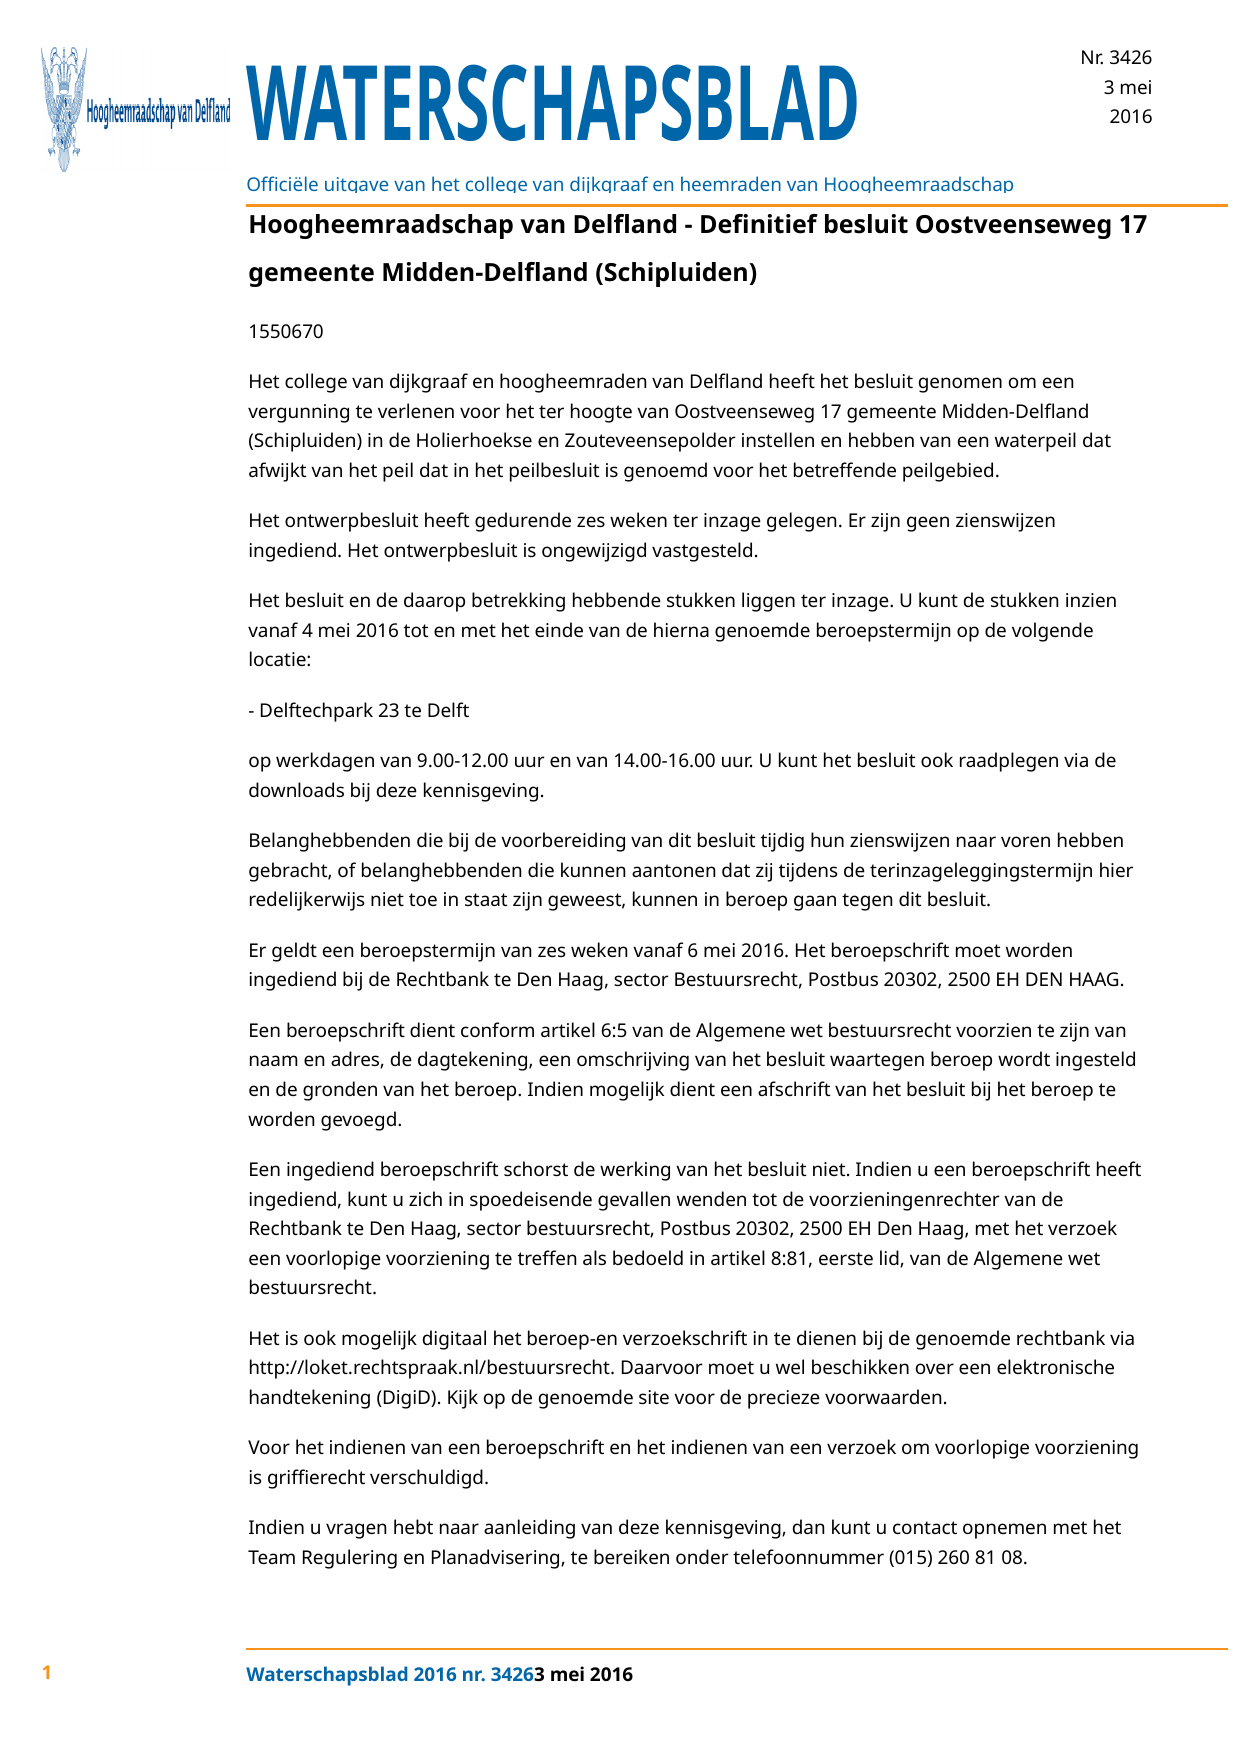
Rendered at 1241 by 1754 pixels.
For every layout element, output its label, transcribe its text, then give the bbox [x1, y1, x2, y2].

text Het college van dijkgraaf en hoogheemraden van Delfland heeft het besluit genomen om een vergunning te verlenen voor het ter hoogte van Oostveenseweg 17 gemeente Midden-Delfland (Schipluiden) in de Holierhoekse en Zouteveensepolder instellen en hebben van een waterpeil dat afwijkt van het peil dat in het peilbesluit is genoemd voor het betreffende peilgebied. [248, 368, 1152, 483]
text Het besluit en de daarop betrekking hebbende stukken liggen ter inzage. U kunt de stukken inzien vanaf 4 mei 2016 tot en met het einde van de hierna genoemde beroepstermijn op de volgende locatie: [248, 587, 1152, 672]
text Een beroepschrift dient conform artikel 6:5 van de Algemene wet bestuursrecht voorzien te zijn van naam en adres, de dagtekening, een omschrijving van het besluit waartegen beroep wordt ingesteld en de gronden van het beroep. Indien mogelijk dient een afschrift van het besluit bij het beroep te worden gevoegd. [248, 1017, 1152, 1132]
text - Delftechpark 23 te Delft [248, 697, 1152, 723]
text Voor het indienen van een beroepschrift en het indienen van een verzoek om voorlopige voorziening is griffierecht verschuldigd. [248, 1434, 1152, 1490]
text Er geldt een beroepstermijn van zes weken vanaf 6 mei 2016. Het beroepschrift moet worden ingediend bij de Rechtbank te Den Haag, sector Bestuursrecht, Postbus 20302, 2500 EH DEN HAAG. [248, 937, 1152, 992]
text Het ontwerpbesluit heeft gedurende zes weken ter inzage gelegen. Er zijn geen zienswijzen ingediend. Het ontwerpbesluit is ongewijzigd vastgesteld. [248, 507, 1152, 563]
text Belanghebbenden die bij de voorbereiding van dit besluit tijdig hun zienswijzen naar voren hebben gebracht, of belanghebbenden die kunnen aantonen dat zij tijdens de terinzageleggingstermijn hier redelijkerwijs niet toe in staat zijn geweest, kunnen in beroep gaan tegen dit besluit. [248, 827, 1152, 912]
text Indien u vragen hebt naar aanleiding van deze kennisgeving, dan kunt u contact opnemen met het Team Regulering en Planadvisering, te bereiken onder telefoonnummer (015) 260 81 08. [248, 1514, 1152, 1570]
text Het is ook mogelijk digitaal het beroep-en verzoekschrift in te dienen bij de genoemde rechtbank via http://loket.rechtspraak.nl/bestuursrecht. Daarvoor moet u wel beschikken over een elektronische handtekening (DigiD). Kijk op de genoemde site voor de precieze voorwaarden. [248, 1325, 1152, 1410]
text op werkdagen van 9.00-12.00 uur en van 14.00-16.00 uur. U kunt het besluit ook raadplegen via de downloads bij deze kennisgeving. [248, 747, 1152, 803]
picture [41, 47, 231, 172]
text Een ingediend beroepschrift schorst de werking van het besluit niet. Indien u een beroepschrift heeft ingediend, kunt u zich in spoedeisende gevallen wenden tot de voorzieningenrechter van de Rechtbank te Den Haag, sector bestuursrecht, Postbus 20302, 2500 EH Den Haag, met het verzoek een voorlopige voorziening te treffen als bedoeld in artikel 8:81, eerste lid, van de Algemene wet bestuursrecht. [248, 1156, 1152, 1300]
text 1550670 [248, 318, 1152, 344]
text Hoogheemraadschap van Delfland - Definitief besluit Oostveenseweg 17 gemeente Midden-Delfland (Schipluiden) [248, 207, 1152, 288]
